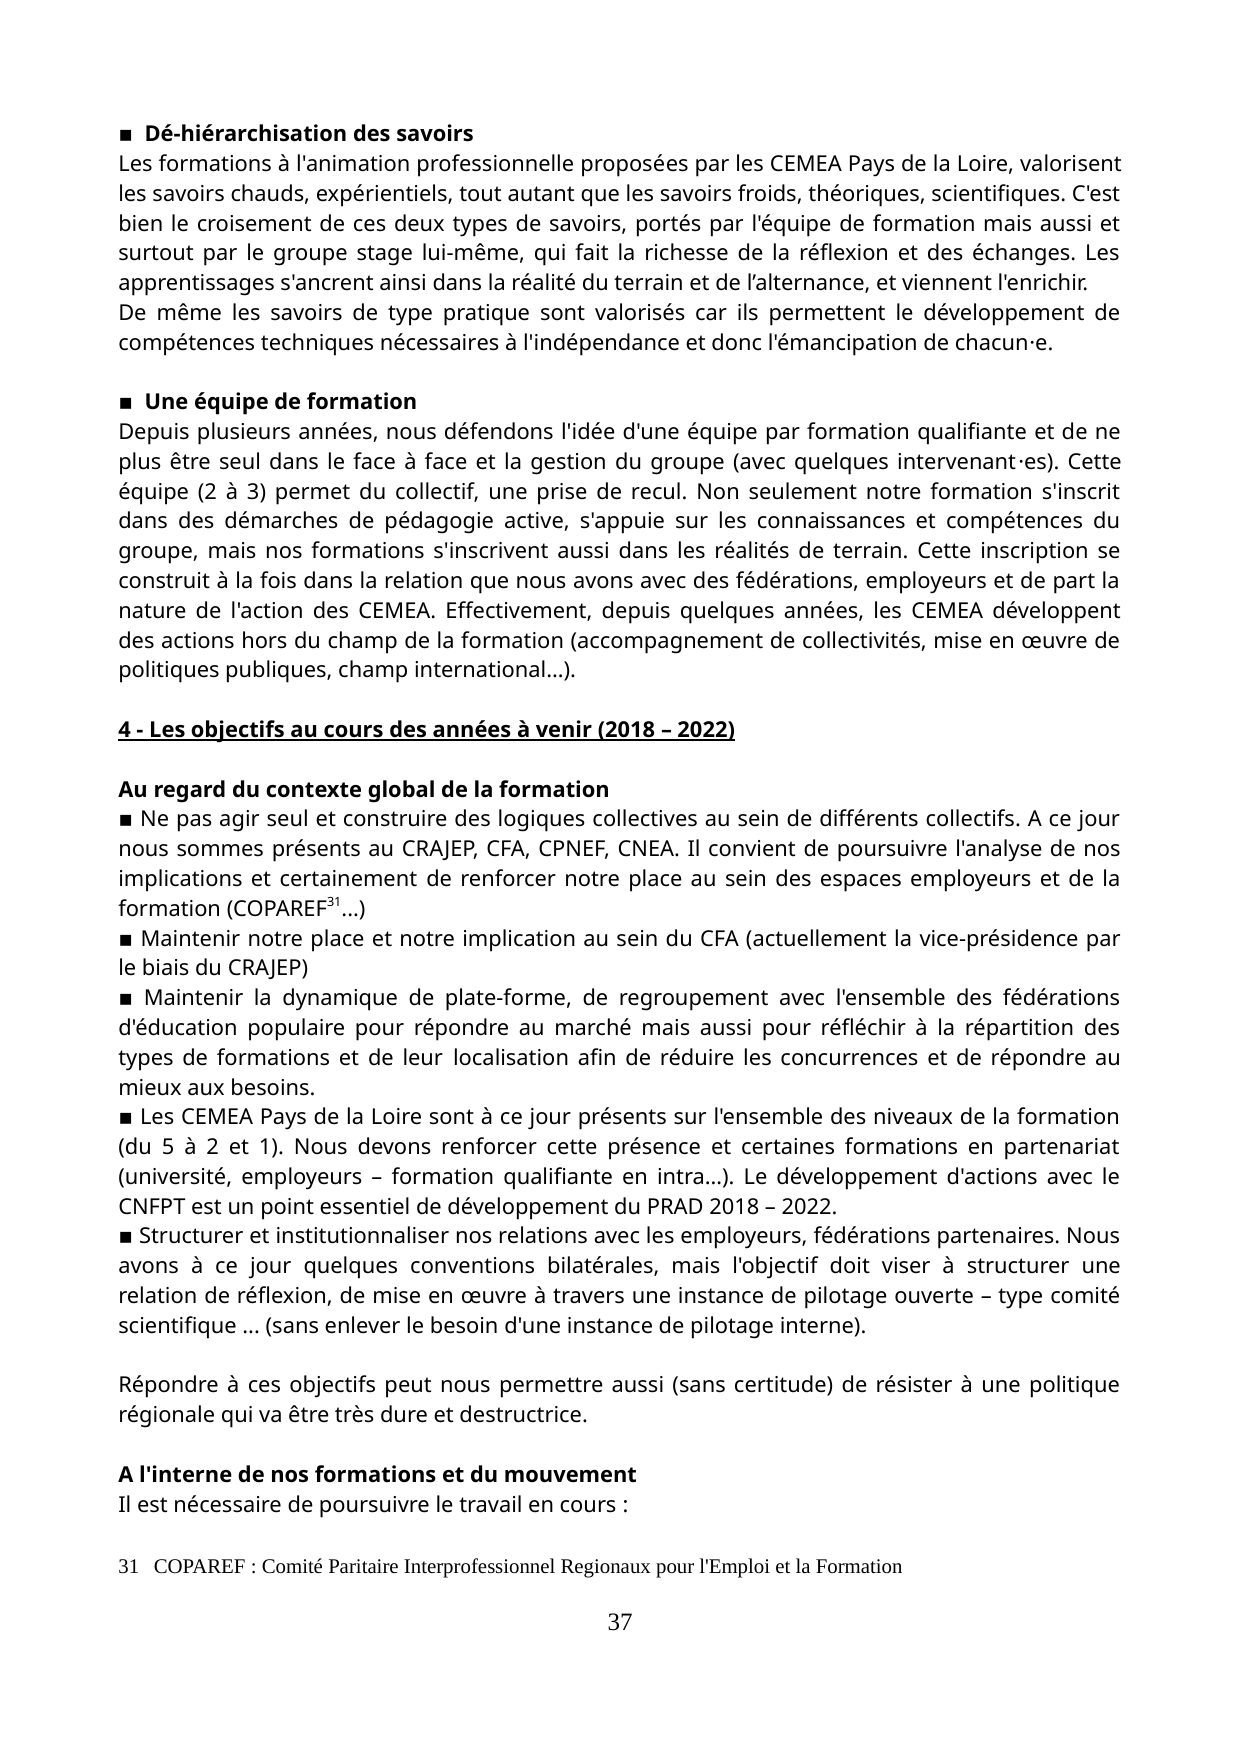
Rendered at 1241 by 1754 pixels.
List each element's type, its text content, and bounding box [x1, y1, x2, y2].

text Il est nécessaire de poursuivre le travail en cours : [118, 1488, 1122, 1518]
text ▪ Structurer et institutionnaliser nos relations avec les employeurs, fédérations partenaires. Nous avons à ce jour quelques conventions bilatérales, mais l'objectif doit viser à structurer une relation de réflexion, de mise en œuvre à travers une instance de pilotage ouverte – type comité scientifique ... (sans enlever le besoin d'une instance de pilotage interne). [118, 1220, 1122, 1339]
text ▪ Dé-hiérarchisation des savoirs [118, 118, 1122, 148]
text ▪ Une équipe de formation [118, 386, 1122, 416]
text 4 - Les objectifs au cours des années à venir (2018 – 2022) [118, 714, 1122, 744]
text De même les savoirs de type pratique sont valorisés car ils permettent le développement de compétences techniques nécessaires à l'indépendance et donc l'émancipation de chacun·e. [118, 297, 1122, 356]
text ▪ Maintenir la dynamique de plate-forme, de regroupement avec l'ensemble des fédérations d'éducation populaire pour répondre au marché mais aussi pour réfléchir à la répartition des types de formations et de leur localisation afin de réduire les concurrences et de répondre au mieux aux besoins. [118, 982, 1122, 1101]
text ▪ Ne pas agir seul et construire des logiques collectives au sein de différents collectifs. A ce jour nous sommes présents au CRAJEP, CFA, CPNEF, CNEA. Il convient de poursuivre l'analyse de nos implications et certainement de renforcer notre place au sein des espaces employeurs et de la formation (COPAREF...) [118, 803, 1122, 922]
text Les formations à l'animation professionnelle proposées par les CEMEA Pays de la Loire, valorisent les savoirs chauds, expérientiels, tout autant que les savoirs froids, théoriques, scientifiques. C'est bien le croisement de ces deux types de savoirs, portés par l'équipe de formation mais aussi et surtout par le groupe stage lui-même, qui fait la richesse de la réflexion et des échanges. Les apprentissages s'ancrent ainsi dans la réalité du terrain et de l’alternance, et viennent l'enrichir. [118, 148, 1122, 297]
text Au regard du contexte global de la formation [118, 773, 1122, 803]
text ▪ Maintenir notre place et notre implication au sein du CFA (actuellement la vice-présidence par le biais du CRAJEP) [118, 922, 1122, 982]
text Depuis plusieurs années, nous défendons l'idée d'une équipe par formation qualifiante et de ne plus être seul dans le face à face et la gestion du groupe (avec quelques intervenant·es). Cette équipe (2 à 3) permet du collectif, une prise de recul. Non seulement notre formation s'inscrit dans des démarches de pédagogie active, s'appuie sur les connaissances et compétences du groupe, mais nos formations s'inscrivent aussi dans les réalités de terrain. Cette inscription se construit à la fois dans la relation que nous avons avec des fédérations, employeurs et de part la nature de l'action des CEMEA. Effectivement, depuis quelques années, les CEMEA développent des actions hors du champ de la formation (accompagnement de collectivités, mise en œuvre de politiques publiques, champ international…). [118, 416, 1122, 684]
text COPAREF : Comité Paritaire Interprofessionnel Regionaux pour l'Emploi et la Formation [118, 1553, 1122, 1578]
text Répondre à ces objectifs peut nous permettre aussi (sans certitude) de résister à une politique régionale qui va être très dure et destructrice. [118, 1369, 1122, 1429]
text A l'interne de nos formations et du mouvement [118, 1459, 1122, 1488]
text ▪ Les CEMEA Pays de la Loire sont à ce jour présents sur l'ensemble des niveaux de la formation (du 5 à 2 et 1). Nous devons renforcer cette présence et certaines formations en partenariat (université, employeurs – formation qualifiante en intra…). Le développement d'actions avec le CNFPT est un point essentiel de développement du PRAD 2018 – 2022. [118, 1101, 1122, 1220]
